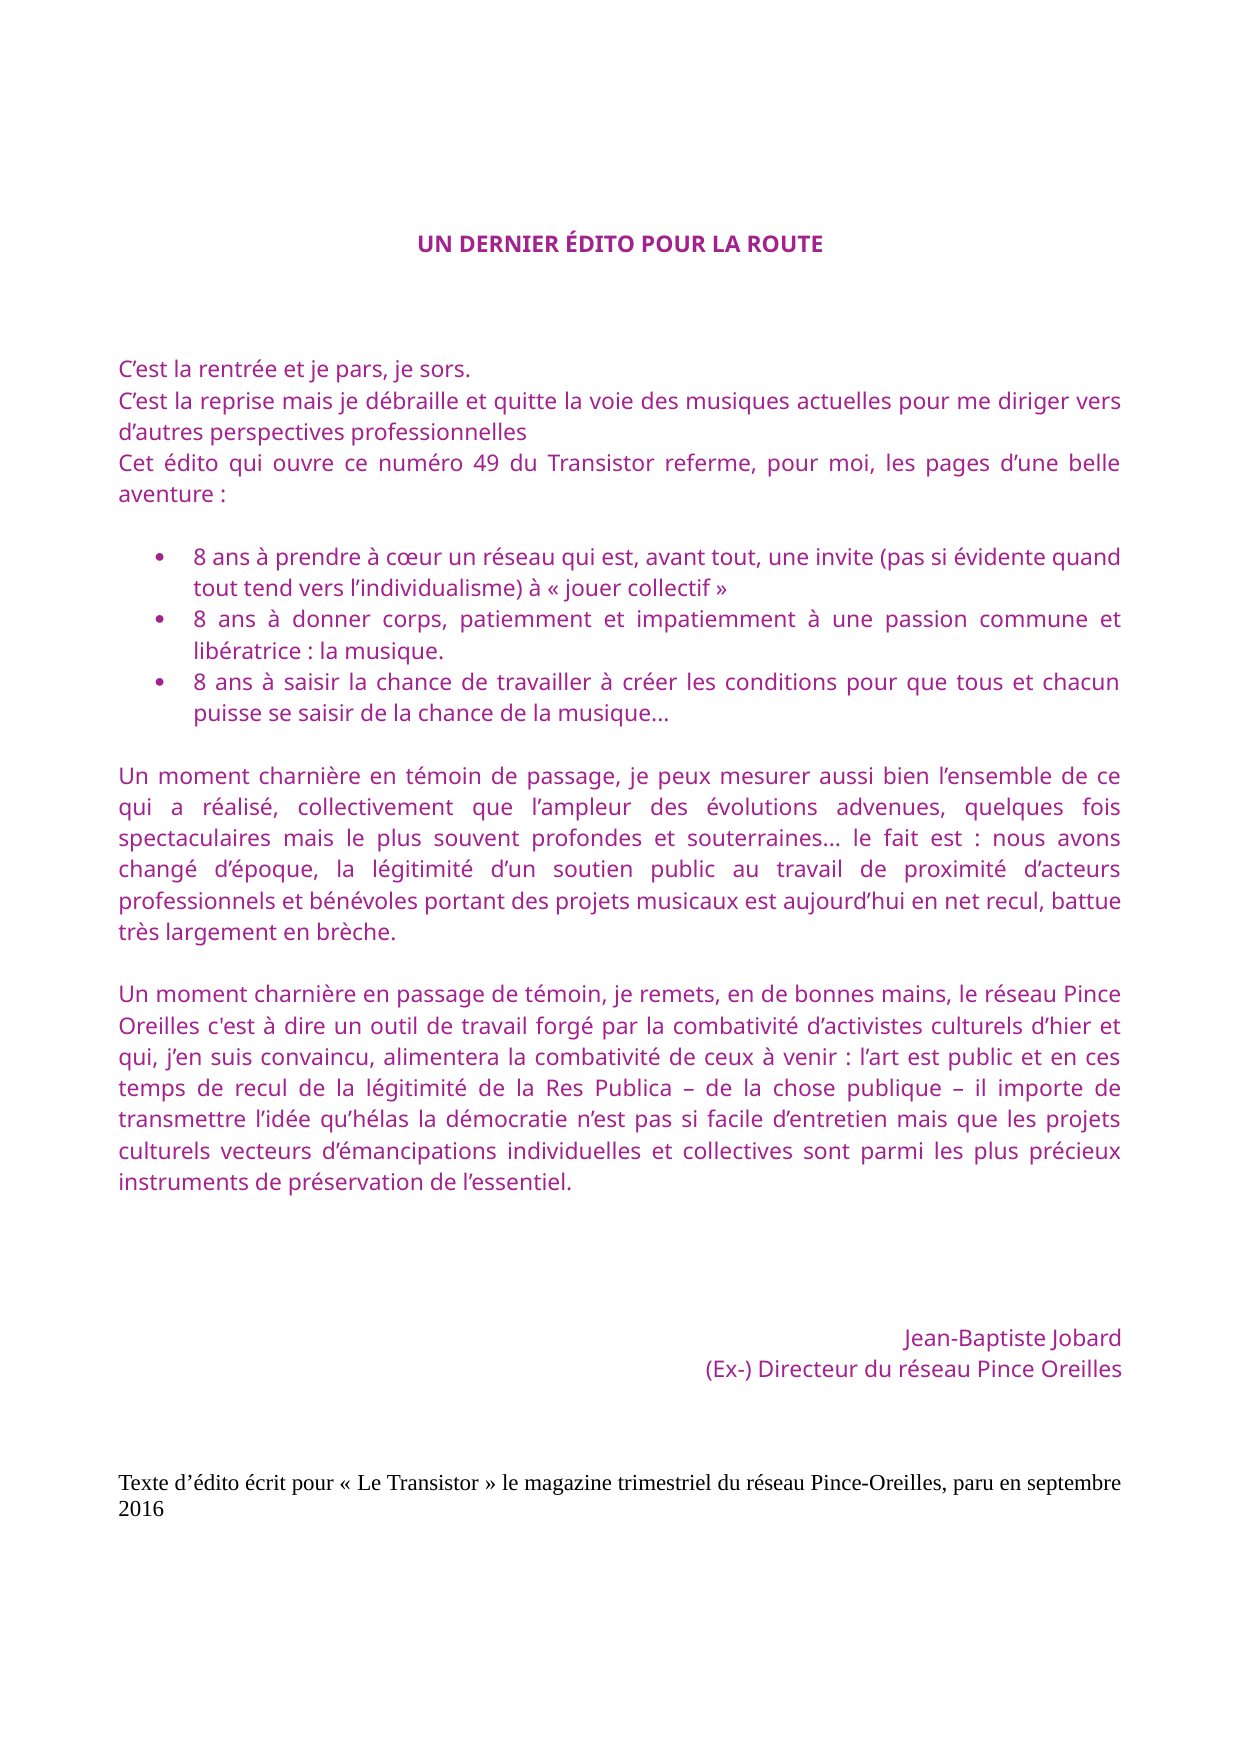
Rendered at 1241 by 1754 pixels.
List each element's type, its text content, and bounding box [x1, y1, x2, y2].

text Un moment charnière en passage de témoin, je remets, en de bonnes mains, le réseau Pince Oreilles c'est à dire un outil de travail forgé par la combativité d’activistes culturels d’hier et qui, j’en suis convaincu, alimentera la combativité de ceux à venir : l’art est public et en ces temps de recul de la légitimité de la Res Publica – de la chose publique – il importe de transmettre l’idée qu’hélas la démocratie n’est pas si facile d’entretien mais que les projets culturels vecteurs d’émancipations individuelles et collectives sont parmi les plus précieux instruments de préservation de l’essentiel. [118, 978, 1122, 1197]
text Jean-Baptiste Jobard [118, 1322, 1122, 1353]
text Cet édito qui ouvre ce numéro 49 du Transistor referme, pour moi, les pages d’une belle aventure : [118, 447, 1122, 510]
text C’est la rentrée et je pars, je sors. [118, 353, 1122, 385]
list 8 ans à prendre à cœur un réseau qui est, avant tout, une invite (pas si évidente quand tout tend vers l’individualisme) à « jouer collectif » [156, 541, 1122, 603]
text (Ex-) Directeur du réseau Pince Oreilles [118, 1353, 1122, 1385]
text C’est la reprise mais je débraille et quitte la voie des musiques actuelles pour me diriger vers d’autres perspectives professionnelles [118, 385, 1122, 447]
text Texte d’édito écrit pour « Le Transistor » le magazine trimestriel du réseau Pince-Oreilles, paru en septembre 2016 [118, 1469, 1122, 1521]
list 8 ans à saisir la chance de travailler à créer les conditions pour que tous et chacun puisse se saisir de la chance de la musique... [156, 666, 1122, 728]
text UN DERNIER ÉDITO POUR LA ROUTE [118, 228, 1122, 260]
text Un moment charnière en témoin de passage, je peux mesurer aussi bien l’ensemble de ce qui a réalisé, collectivement que l’ampleur des évolutions advenues, quelques fois spectaculaires mais le plus souvent profondes et souterraines... le fait est : nous avons changé d’époque, la légitimité d’un soutien public au travail de proximité d’acteurs professionnels et bénévoles portant des projets musicaux est aujourd’hui en net recul, battue très largement en brèche. [118, 760, 1122, 947]
list 8 ans à donner corps, patiemment et impatiemment à une passion commune et libératrice : la musique. [156, 603, 1122, 666]
